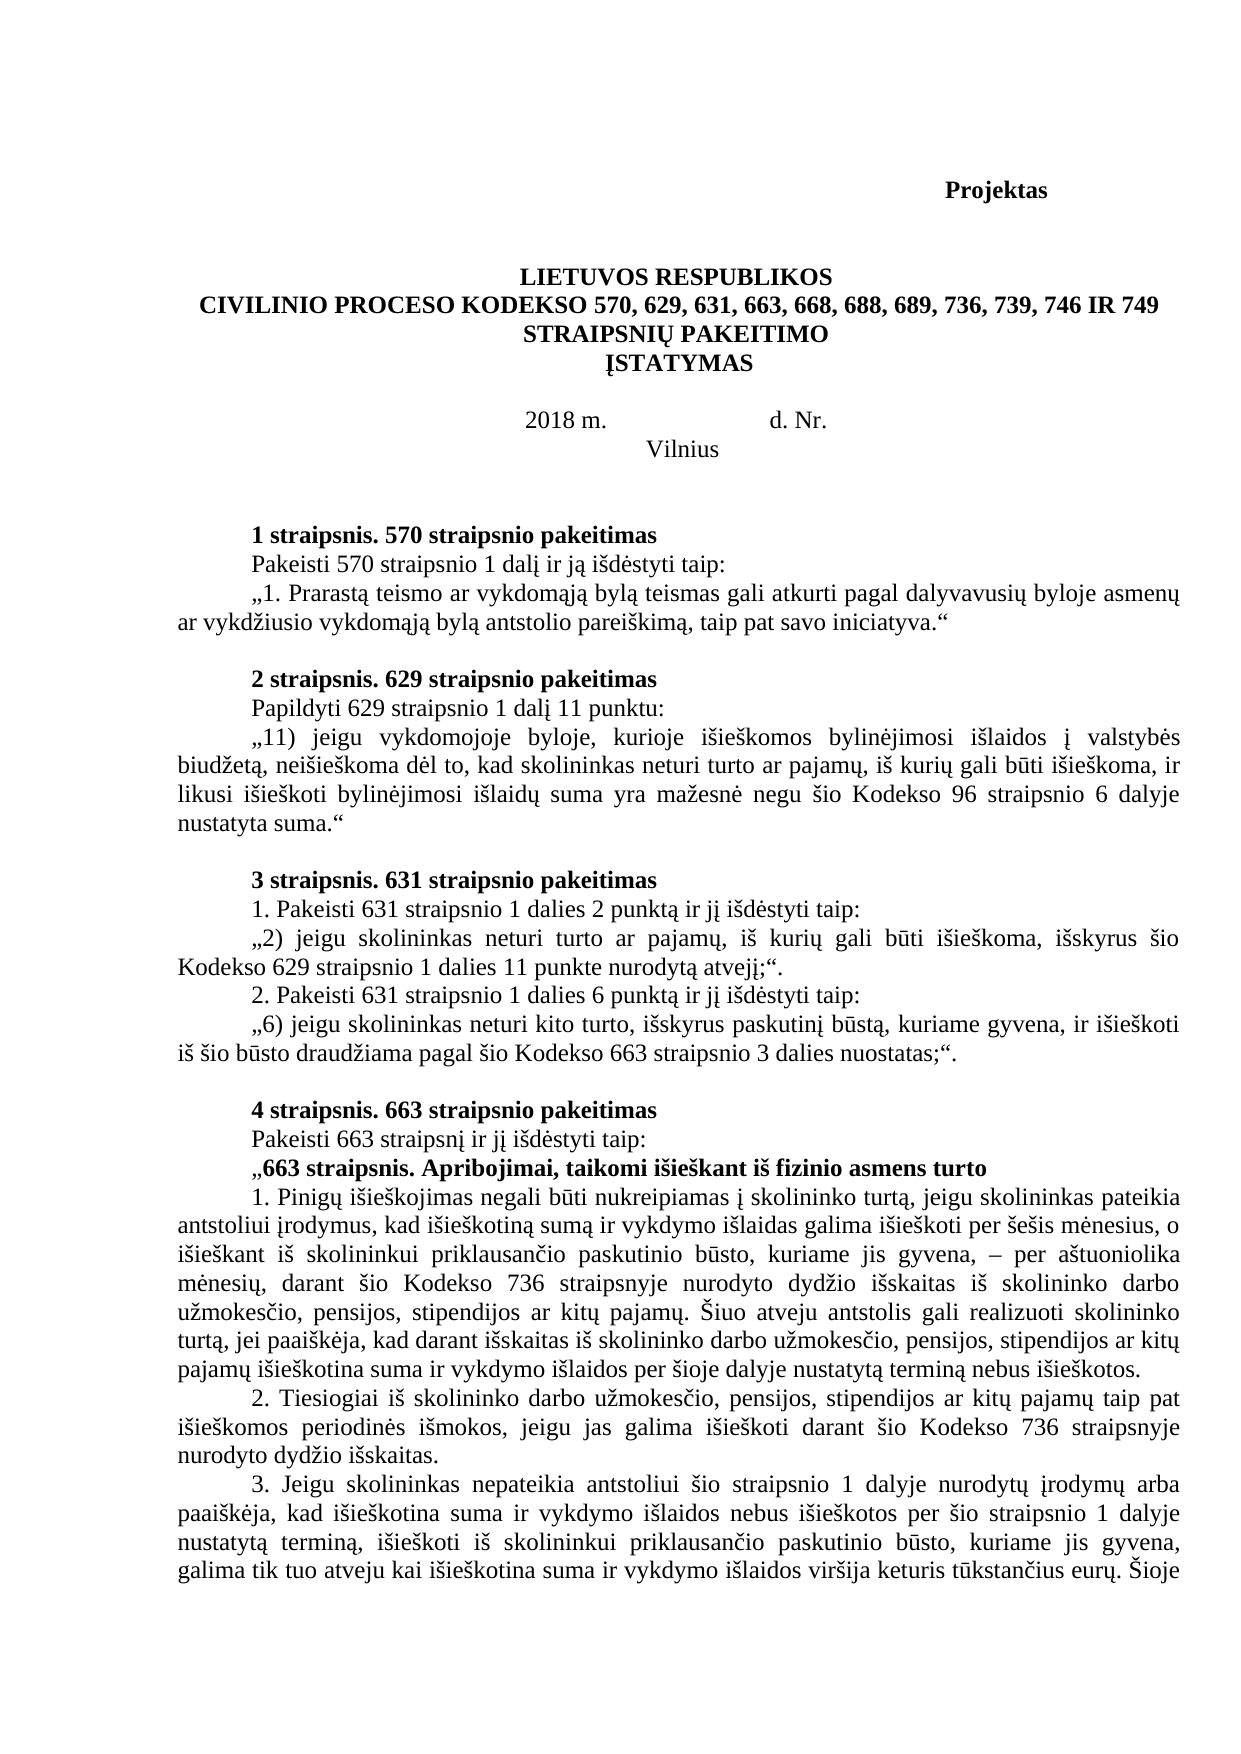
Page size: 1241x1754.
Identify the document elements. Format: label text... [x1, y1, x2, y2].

text „1. Prarastą teismo ar vykdomąją bylą teismas gali atkurti pagal dalyvavusių byloje asmenų ar vykdžiusio vykdomąją bylą antstolio pareiškimą, taip pat savo iniciatyva.“ [177, 578, 1181, 636]
text Vilnius [177, 434, 1181, 463]
text 3. Jeigu skolininkas nepateikia antstoliui šio straipsnio 1 dalyje nurodytų įrodymų arba paaiškėja, kad išieškotina suma ir vykdymo išlaidos nebus išieškotos per šio straipsnio 1 dalyje nustatytą terminą, išieškoti iš skolininkui priklausančio paskutinio būsto, kuriame jis gyvena, galima tik tuo atveju kai išieškotina suma ir vykdymo išlaidos viršija keturis tūkstančius eurų. Šioje [177, 1469, 1181, 1584]
text Pakeisti 570 straipsnio 1 dalį ir ją išdėstyti taip: [177, 549, 1181, 578]
text „11) jeigu vykdomojoje byloje, kurioje išieškomos bylinėjimosi išlaidos į valstybės biudžetą, neišieškoma dėl to, kad skolininkas neturi turto ar pajamų, iš kurių gali būti išieškoma, ir likusi išieškoti bylinėjimosi išlaidų suma yra mažesnė negu šio Kodekso 96 straipsnio 6 dalyje nustatyta suma.“ [177, 722, 1181, 837]
text 2018 m. d. Nr. [177, 406, 1181, 434]
text Papildyti 629 straipsnio 1 dalį 11 punktu: [177, 693, 1181, 722]
text „2) jeigu skolininkas neturi turto ar pajamų, iš kurių gali būti išieškoma, išskyrus šio Kodekso 629 straipsnio 1 dalies 11 punkte nurodytą atvejį;“. [177, 923, 1181, 981]
text LIETUVOS RESPUBLIKOS [177, 262, 1181, 291]
text Pakeisti 663 straipsnį ir jį išdėstyti taip: [177, 1124, 1181, 1153]
text 2. Pakeisti 631 straipsnio 1 dalies 6 punktą ir jį išdėstyti taip: [177, 981, 1181, 1009]
text Projektas [945, 176, 1181, 204]
text 2 straipsnis. 629 straipsnio pakeitimas [177, 664, 1181, 693]
text įstatymas [177, 348, 1181, 377]
text 3 straipsnis. 631 straipsnio pakeitimas [177, 866, 1181, 894]
text „6) jeigu skolininkas neturi kito turto, išskyrus paskutinį būstą, kuriame gyvena, ir išieškoti iš šio būsto draudžiama pagal šio Kodekso 663 straipsnio 3 dalies nuostatas;“. [177, 1009, 1181, 1067]
text „663 straipsnis. Apribojimai, taikomi išieškant iš fizinio asmens turto [177, 1153, 1181, 1182]
text 4 straipsnis. 663 straipsnio pakeitimas [177, 1096, 1181, 1124]
text 1. Pinigų išieškojimas negali būti nukreipiamas į skolininko turtą, jeigu skolininkas pateikia antstoliui įrodymus, kad išieškotiną sumą ir vykdymo išlaidas galima išieškoti per šešis mėnesius, o išieškant iš skolininkui priklausančio paskutinio būsto, kuriame jis gyvena, – per aštuoniolika mėnesių, darant šio Kodekso 736 straipsnyje nurodyto dydžio išskaitas iš skolininko darbo užmokesčio, pensijos, stipendijos ar kitų pajamų. Šiuo atveju antstolis gali realizuoti skolininko turtą, jei paaiškėja, kad darant išskaitas iš skolininko darbo užmokesčio, pensijos, stipendijos ar kitų pajamų išieškotina suma ir vykdymo išlaidos per šioje dalyje nustatytą terminą nebus išieškotos. [177, 1182, 1181, 1383]
text civilinio proceso kodekso 570, 629, 631, 663, 668, 688, 689, 736, 739, 746 ir 749 straipsnių pakeitimo [177, 291, 1181, 348]
text 2. Tiesiogiai iš skolininko darbo užmokesčio, pensijos, stipendijos ar kitų pajamų taip pat išieškomos periodinės išmokos, jeigu jas galima išieškoti darant šio Kodekso 736 straipsnyje nurodyto dydžio išskaitas. [177, 1383, 1181, 1469]
text 1. Pakeisti 631 straipsnio 1 dalies 2 punktą ir jį išdėstyti taip: [177, 894, 1181, 923]
text 1 straipsnis. 570 straipsnio pakeitimas [177, 521, 1181, 549]
